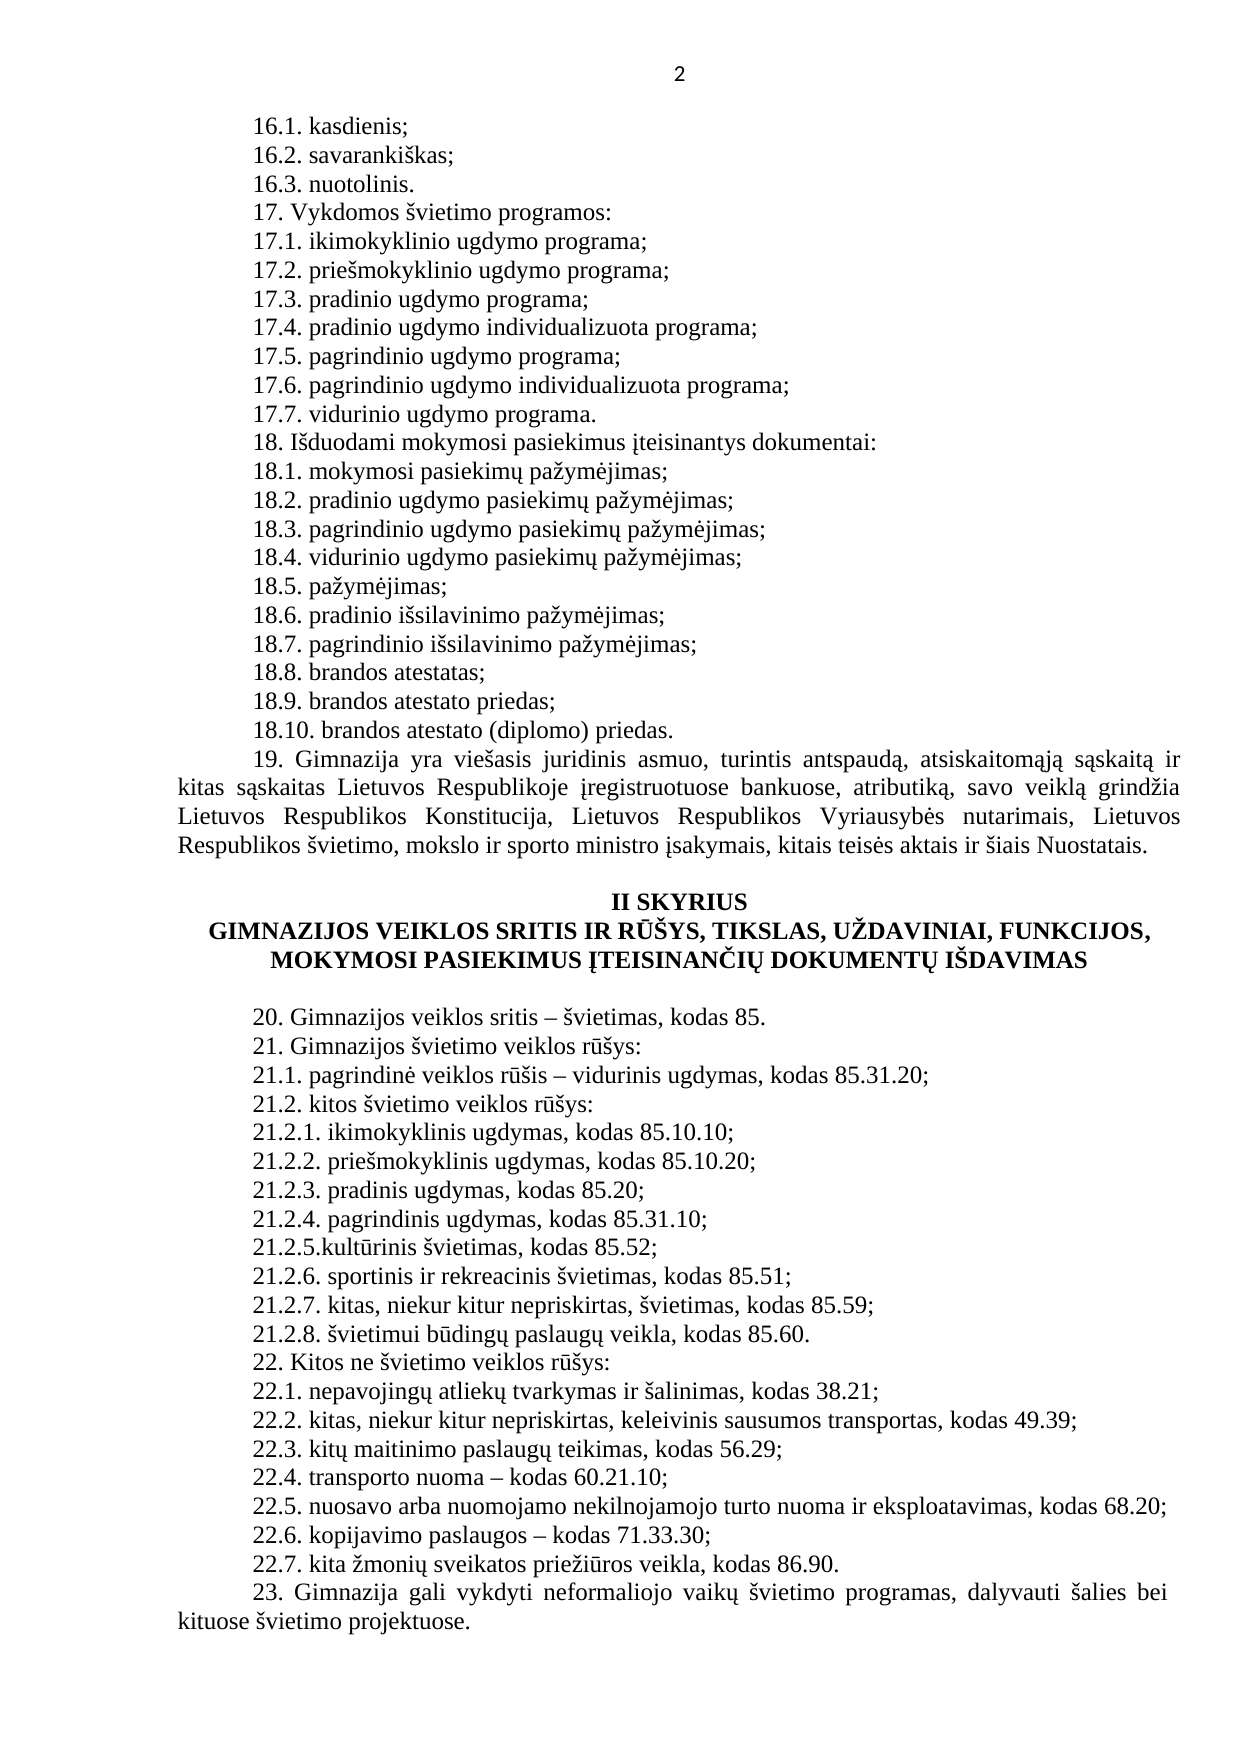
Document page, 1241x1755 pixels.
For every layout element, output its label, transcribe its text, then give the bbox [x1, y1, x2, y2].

text 22.3. kitų maitinimo paslaugų teikimas, kodas 56.29; [177, 1434, 1181, 1462]
text 21. Gimnazijos švietimo veiklos rūšys: [177, 1031, 1181, 1060]
text 18.10. brandos atestato (diplomo) priedas. [177, 715, 1181, 744]
text 21.2.4. pagrindinis ugdymas, kodas 85.31.10; [177, 1204, 1181, 1232]
text GIMNAZIJOS VEIKLOS SRITIS IR RŪŠYS, TIKSLAS, UŽDAVINIAI, FUNKCIJOS, MOKYMOSI PASIEKIMUS ĮTEISINANČIŲ DOKUMENTŲ IŠDAVIMAS [177, 916, 1181, 974]
text 16.3. nuotolinis. [177, 169, 1181, 197]
text 18.6. pradinio išsilavinimo pažymėjimas; [177, 600, 1181, 629]
text 18.1. mokymosi pasiekimų pažymėjimas; [177, 456, 1181, 485]
text 21.2.8. švietimui būdingų paslaugų veikla, kodas 85.60. [177, 1319, 1181, 1347]
text 22.1. nepavojingų atliekų tvarkymas ir šalinimas, kodas 38.21; [177, 1376, 1181, 1405]
text 22.4. transporto nuoma – kodas 60.21.10; [177, 1462, 1181, 1491]
text 21.1. pagrindinė veiklos rūšis – vidurinis ugdymas, kodas 85.31.20; [177, 1060, 1181, 1089]
text 22.6. kopijavimo paslaugos – kodas 71.33.30; [177, 1520, 1181, 1549]
text 21.2.6. sportinis ir rekreacinis švietimas, kodas 85.51; [177, 1261, 1181, 1290]
text 18.8. brandos atestatas; [177, 657, 1181, 686]
text 20. Gimnazijos veiklos sritis – švietimas, kodas 85. [177, 1002, 1181, 1031]
text 22.5. nuosavo arba nuomojamo nekilnojamojo turto nuoma ir eksploatavimas, kodas 68.20; [177, 1491, 1181, 1520]
text 17.7. vidurinio ugdymo programa. [177, 399, 1181, 427]
text 17.6. pagrindinio ugdymo individualizuota programa; [177, 370, 1181, 399]
text 21.2. kitos švietimo veiklos rūšys: [177, 1089, 1181, 1117]
text 19. Gimnazija yra viešasis juridinis asmuo, turintis antspaudą, atsiskaitomąją sąskaitą ir kitas sąskaitas Lietuvos Respublikoje įregistruotuose bankuose, atributiką, savo veiklą grindžia Lietuvos Respublikos Konstitucija, Lietuvos Respublikos Vyriausybės nutarimais, Lietuvos Respublikos švietimo, mokslo ir sporto ministro įsakymais, kitais teisės aktais ir šiais Nuostatais. [177, 744, 1181, 859]
text II SKYRIUS [177, 887, 1181, 916]
text 18.2. pradinio ugdymo pasiekimų pažymėjimas; [177, 485, 1181, 514]
text 17.2. priešmokyklinio ugdymo programa; [177, 255, 1181, 284]
text 22.2. kitas, niekur kitur nepriskirtas, keleivinis sausumos transportas, kodas 49.39; [177, 1405, 1181, 1434]
text 18.7. pagrindinio išsilavinimo pažymėjimas; [177, 629, 1181, 657]
text 17.3. pradinio ugdymo programa; [177, 284, 1181, 312]
text 16.1. kasdienis; [177, 111, 1181, 140]
text 21.2.2. priešmokyklinis ugdymas, kodas 85.10.20; [177, 1146, 1181, 1175]
text 23. Gimnazija gali vykdyti neformaliojo vaikų švietimo programas, dalyvauti šalies bei kituose švietimo projektuose. [177, 1577, 1169, 1635]
text 18. Išduodami mokymosi pasiekimus įteisinantys dokumentai: [177, 427, 1181, 456]
text 18.4. vidurinio ugdymo pasiekimų pažymėjimas; [177, 542, 1181, 571]
text 22. Kitos ne švietimo veiklos rūšys: [177, 1347, 810, 1376]
text 21.2.5.kultūrinis švietimas, kodas 85.52; [177, 1232, 1181, 1261]
text 18.3. pagrindinio ugdymo pasiekimų pažymėjimas; [177, 514, 1181, 542]
text 16.2. savarankiškas; [177, 140, 1181, 169]
text 17.1. ikimokyklinio ugdymo programa; [177, 226, 1181, 255]
text 17. Vykdomos švietimo programos: [177, 197, 1181, 226]
text 21.2.1. ikimokyklinis ugdymas, kodas 85.10.10; [177, 1117, 1181, 1146]
text 21.2.3. pradinis ugdymas, kodas 85.20; [177, 1175, 1181, 1204]
text 18.5. pažymėjimas; [177, 571, 1181, 600]
text 18.9. brandos atestato priedas; [177, 686, 1181, 715]
text 21.2.7. kitas, niekur kitur nepriskirtas, švietimas, kodas 85.59; [177, 1290, 1181, 1319]
text 22.7. kita žmonių sveikatos priežiūros veikla, kodas 86.90. [177, 1549, 1181, 1577]
text 17.5. pagrindinio ugdymo programa; [177, 341, 1181, 370]
text 17.4. pradinio ugdymo individualizuota programa; [177, 312, 1181, 341]
